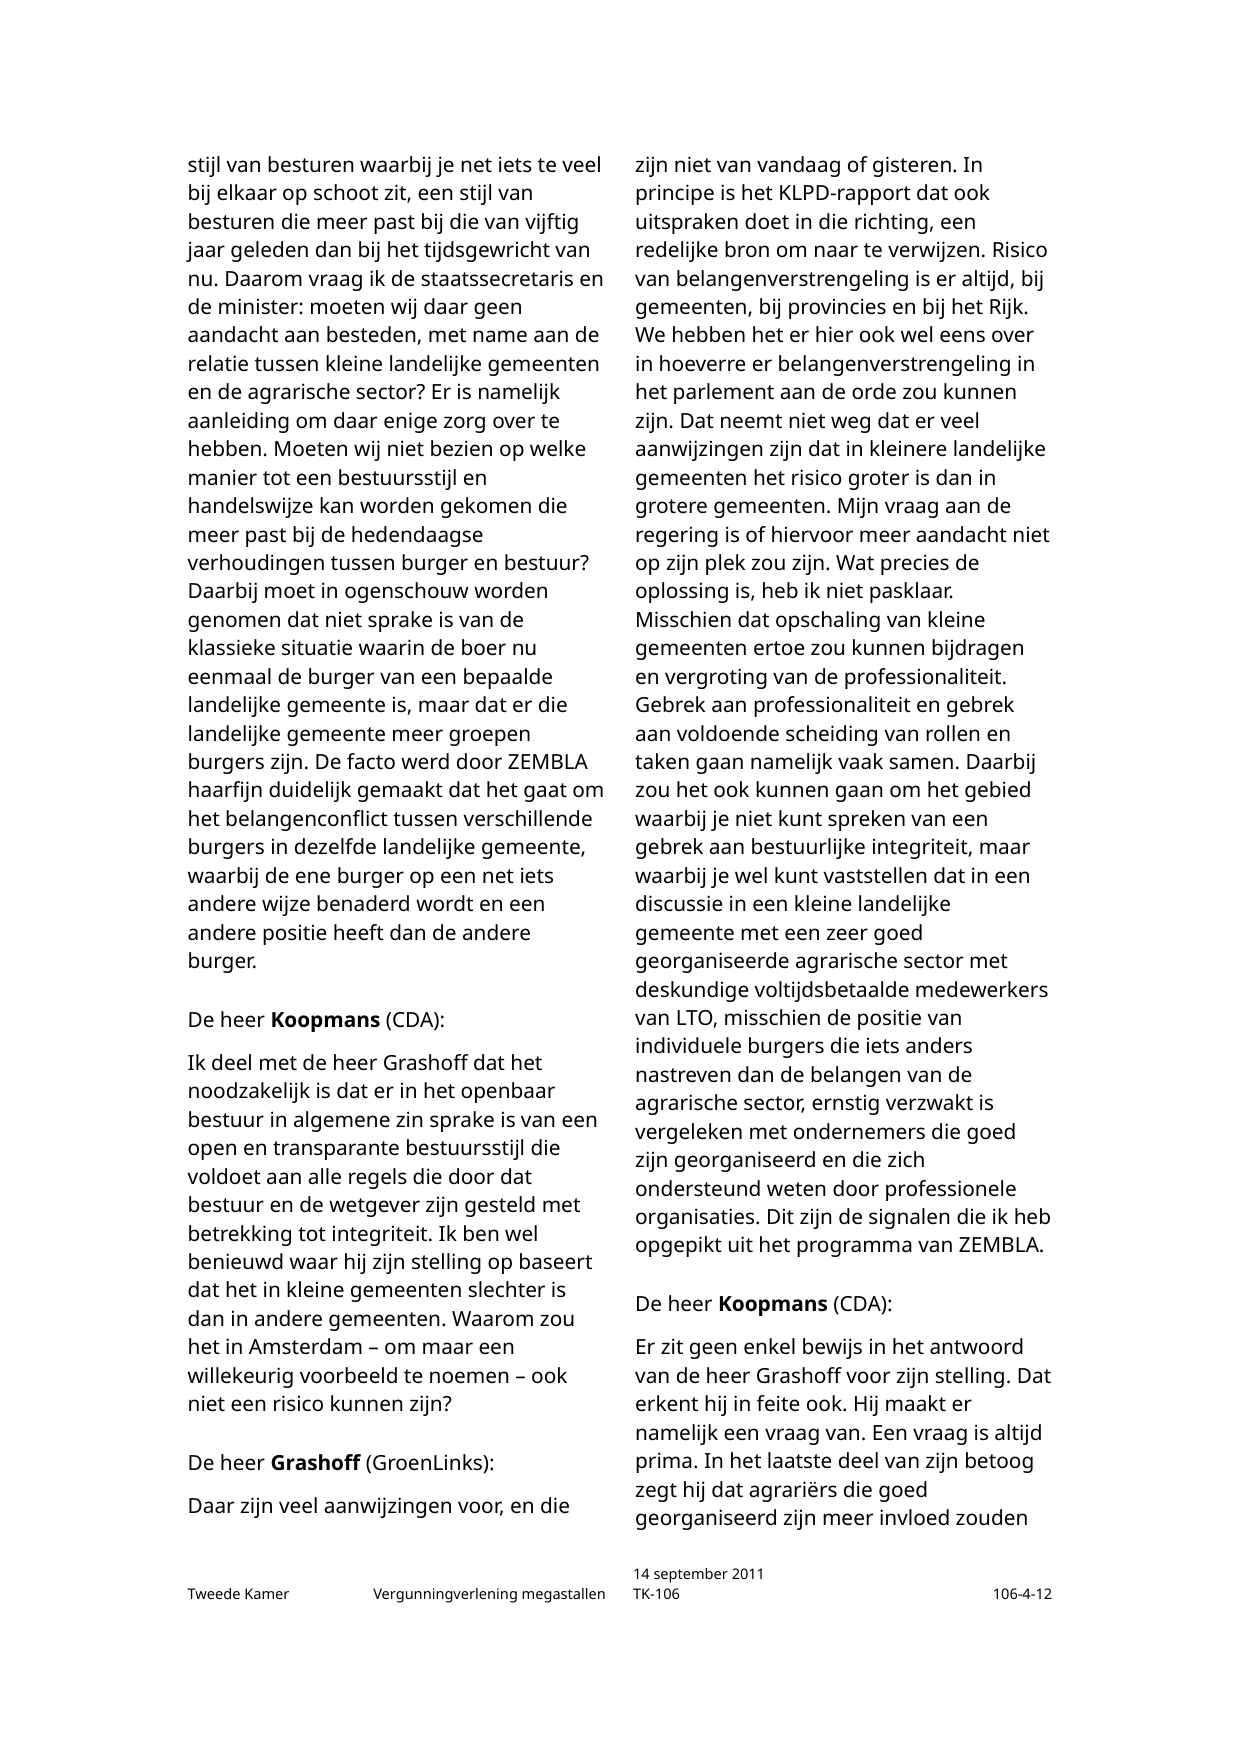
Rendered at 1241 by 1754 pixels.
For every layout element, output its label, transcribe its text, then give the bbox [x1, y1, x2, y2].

text zijn niet van vandaag of gisteren. In principe is het KLPD-rapport dat ook uitspraken doet in die richting, een redelijke bron om naar te verwijzen. Risico van belangenverstrengeling is er altijd, bij gemeenten, bij provincies en bij het Rijk. We hebben het er hier ook wel eens over in hoeverre er belangenverstrengeling in het parlement aan de orde zou kunnen zijn. Dat neemt niet weg dat er veel aanwijzingen zijn dat in kleinere landelijke gemeenten het risico groter is dan in grotere gemeenten. Mijn vraag aan de regering is of hiervoor meer aandacht niet op zijn plek zou zijn. Wat precies de oplossing is, heb ik niet pasklaar. Misschien dat opschaling van kleine gemeenten ertoe zou kunnen bijdragen en vergroting van de professionaliteit. Gebrek aan professionaliteit en gebrek aan voldoende scheiding van rollen en taken gaan namelijk vaak samen. Daarbij zou het ook kunnen gaan om het gebied waarbij je niet kunt spreken van een gebrek aan bestuurlijke integriteit, maar waarbij je wel kunt vaststellen dat in een discussie in een kleine landelijke gemeente met een zeer goed georganiseerde agrarische sector met deskundige voltijdsbetaalde medewerkers van LTO, misschien de positie van individuele burgers die iets anders nastreven dan de belangen van de agrarische sector, ernstig verzwakt is vergeleken met ondernemers die goed zijn georganiseerd en die zich ondersteund weten door professionele organisaties. Dit zijn de signalen die ik heb opgepikt uit het programma van ZEMBLA. [635, 150, 1053, 1259]
text De heer Grashoff (GroenLinks): [187, 1448, 605, 1476]
text De heer Koopmans (CDA): [187, 1005, 605, 1033]
text Ik deel met de heer Grashoff dat het noodzakelijk is dat er in het openbaar bestuur in algemene zin sprake is van een open en transparante bestuursstijl die voldoet aan alle regels die door dat bestuur en de wetgever zijn gesteld met betrekking tot integriteit. Ik ben wel benieuwd waar hij zijn stelling op baseert dat het in kleine gemeenten slechter is dan in andere gemeenten. Waarom zou het in Amsterdam – om maar een willekeurig voorbeeld te noemen – ook niet een risico kunnen zijn? [187, 1048, 605, 1418]
text Er zit geen enkel bewijs in het antwoord van de heer Grashoff voor zijn stelling. Dat erkent hij in feite ook. Hij maakt er namelijk een vraag van. Een vraag is altijd prima. In het laatste deel van zijn betoog zegt hij dat agrariërs die goed georganiseerd zijn meer invloed zouden [635, 1332, 1053, 1532]
text De heer Koopmans (CDA): [635, 1289, 1053, 1317]
text stijl van besturen waarbij je net iets te veel bij elkaar op schoot zit, een stijl van besturen die meer past bij die van vijftig jaar geleden dan bij het tijdsgewricht van nu. Daarom vraag ik de staatssecretaris en de minister: moeten wij daar geen aandacht aan besteden, met name aan de relatie tussen kleine landelijke gemeenten en de agrarische sector? Er is namelijk aanleiding om daar enige zorg over te hebben. Moeten wij niet bezien op welke manier tot een bestuursstijl en handelswijze kan worden gekomen die meer past bij de hedendaagse verhoudingen tussen burger en bestuur? Daarbij moet in ogenschouw worden genomen dat niet sprake is van de klassieke situatie waarin de boer nu eenmaal de burger van een bepaalde landelijke gemeente is, maar dat er die landelijke gemeente meer groepen burgers zijn. De facto werd door ZEMBLA haarfijn duidelijk gemaakt dat het gaat om het belangenconflict tussen verschillende burgers in dezelfde landelijke gemeente, waarbij de ene burger op een net iets andere wijze benaderd wordt en een andere positie heeft dan de andere burger. [187, 150, 605, 975]
text Daar zijn veel aanwijzingen voor, en die [187, 1491, 605, 1520]
